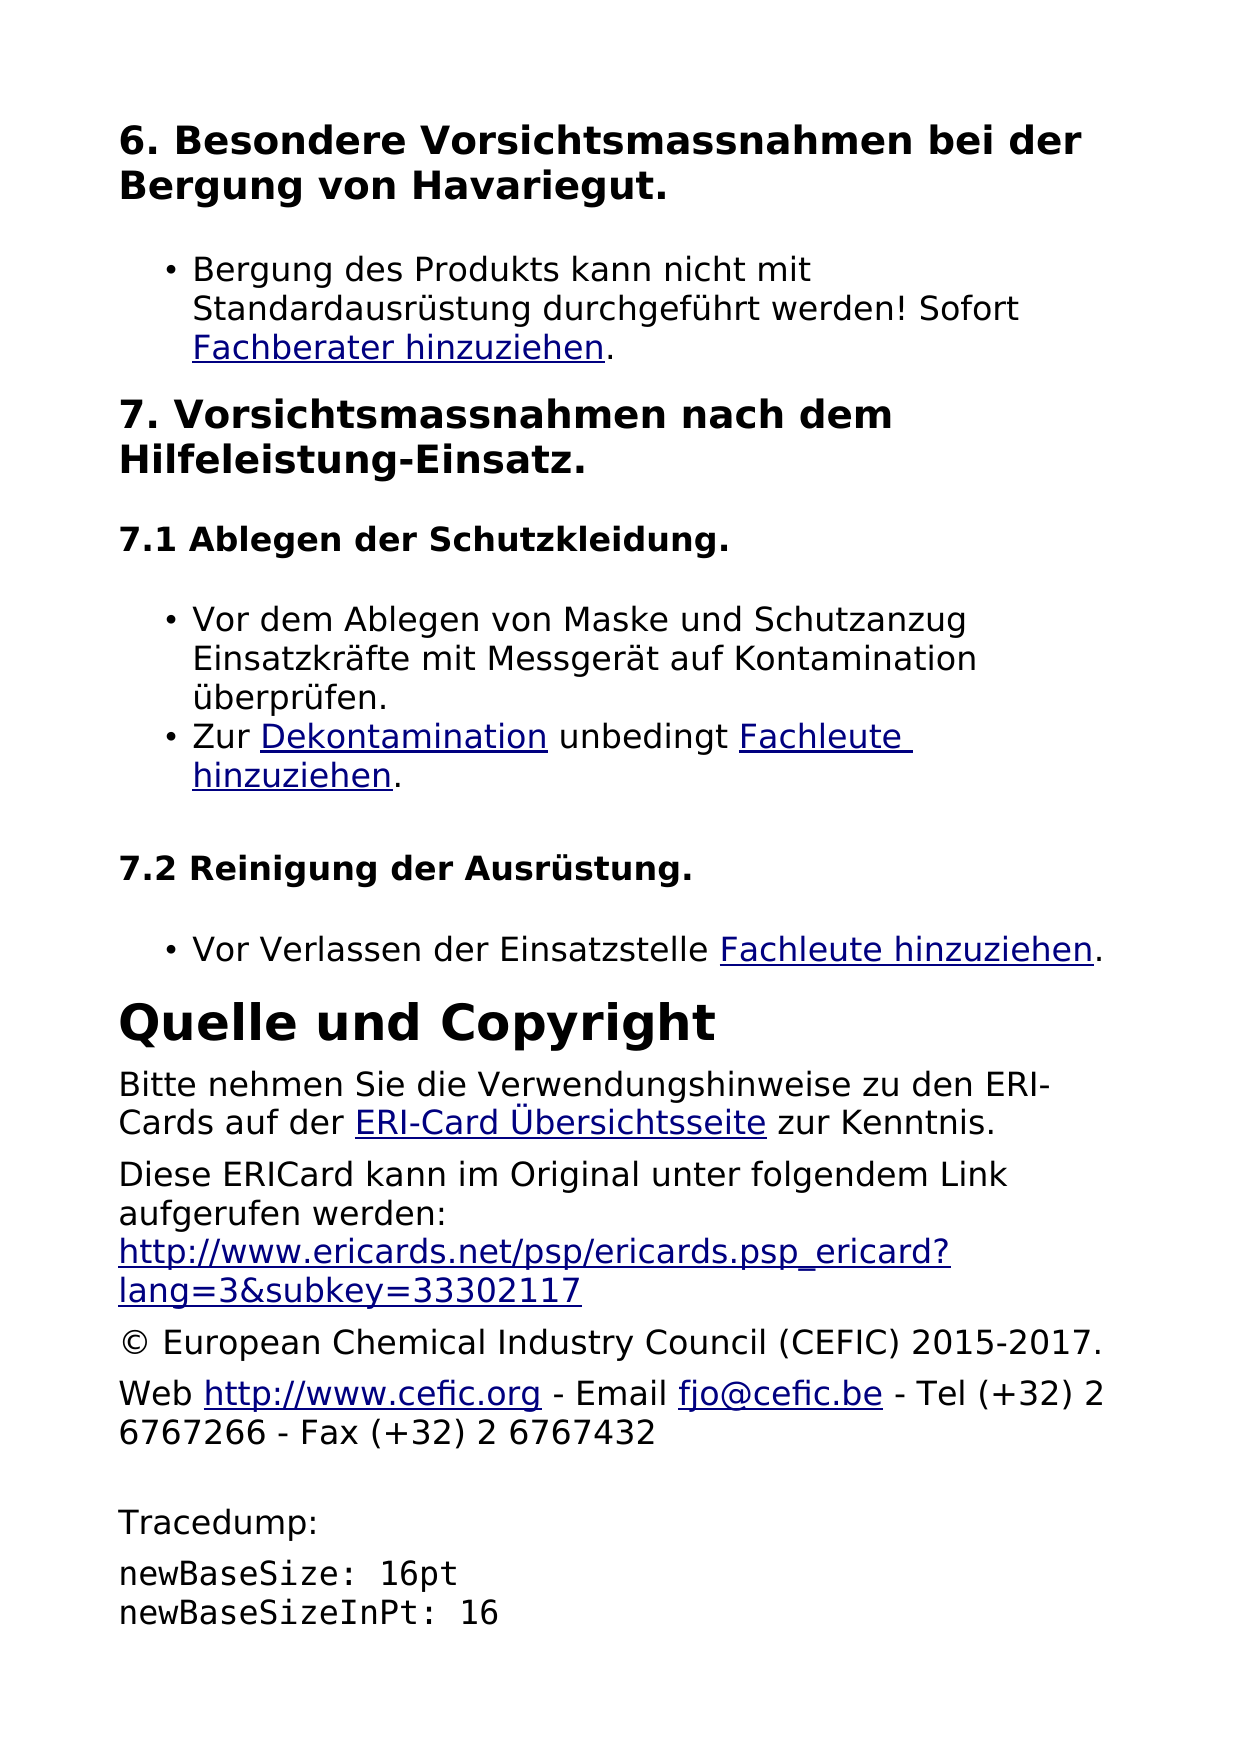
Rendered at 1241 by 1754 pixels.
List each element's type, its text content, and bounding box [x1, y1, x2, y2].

text Diese ERICard kann im Original unter folgendem Link aufgerufen werden: http://www.ericards.net/psp/ericards.psp_ericard?lang=3&subkey=33302117 [118, 1155, 1122, 1311]
subtitle 7. Vorsichtsmassnahmen nach dem Hilfeleistung-Einsatz. [118, 392, 1122, 482]
subtitle 7.2 Reinigung der Ausrüstung. [118, 849, 1122, 888]
subtitle Quelle und Copyright [118, 994, 1122, 1052]
text © European Chemical Industry Council (CEFIC) 2015-2017. [118, 1323, 1122, 1362]
text Bitte nehmen Sie die Verwendungshinweise zu den ERI-Cards auf der ERI-Card Übersichtsseite zur Kenntnis. [118, 1065, 1122, 1143]
subtitle 6. Besondere Vorsichtsmassnahmen bei der Bergung von Havariegut. [118, 118, 1122, 208]
text newBaseSize: 16pt newBaseSizeInPt: 16 [118, 1555, 1122, 1633]
list Bergung des Produkts kann nicht mit Standardausrüstung durchgeführt werden! Sofort Fachberater hinzuziehen. [177, 251, 1122, 367]
text Tracedump: [118, 1465, 1122, 1542]
list Vor dem Ablegen von Maske und Schutzanzug Einsatzkräfte mit Messgerät auf Kontamination überprüfen. [177, 601, 1122, 717]
list Vor Verlassen der Einsatzstelle Fachleute hinzuziehen. [177, 930, 1122, 969]
list Zur Dekontamination unbedingt Fachleute hinzuziehen. [177, 717, 1122, 795]
subtitle 7.1 Ablegen der Schutzkleidung. [118, 520, 1122, 559]
text Web http://www.cefic.org - Email fjo@cefic.be - Tel (+32) 2 6767266 - Fax (+32) 2 6767432 [118, 1374, 1122, 1452]
